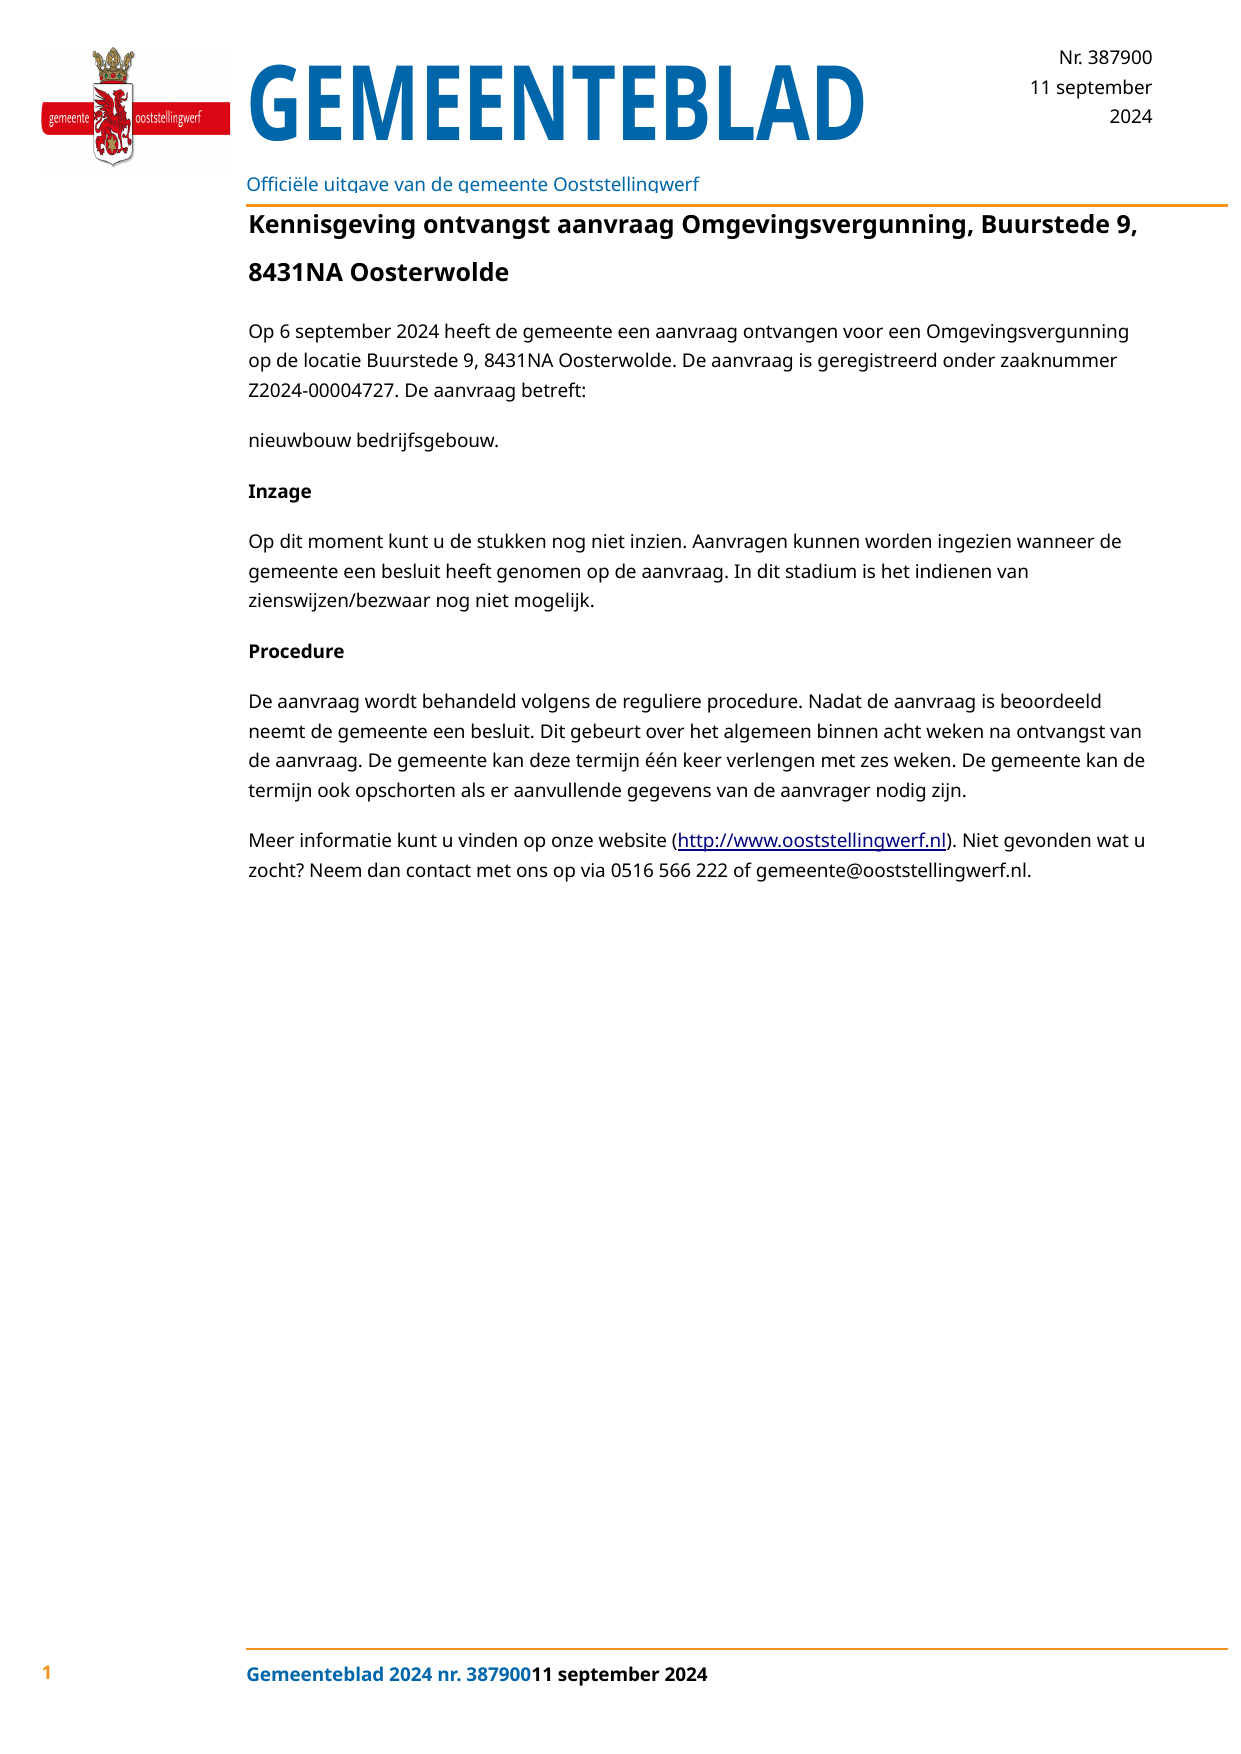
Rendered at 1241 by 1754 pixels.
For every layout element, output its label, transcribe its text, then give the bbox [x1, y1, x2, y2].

text Procedure [248, 638, 1152, 664]
text nieuwbouw bedrijfsgebouw. [248, 427, 1152, 453]
text Inzage [248, 478, 1152, 504]
text Kennisgeving ontvangst aanvraag Omgevingsvergunning, Buurstede 9, 8431NA Oosterwolde [248, 207, 1152, 288]
text De aanvraag wordt behandeld volgens de reguliere procedure. Nadat de aanvraag is beoordeeld neemt de gemeente een besluit. Dit gebeurt over het algemeen binnen acht weken na ontvangst van de aanvraag. De gemeente kan deze termijn één keer verlengen met zes weken. De gemeente kan de termijn ook opschorten als er aanvullende gegevens van de aanvrager nodig zijn. [248, 688, 1152, 803]
text Meer informatie kunt u vinden op onze website (http://www.ooststellingwerf.nl). Niet gevonden wat u zocht? Neem dan contact met ons op via 0516 566 222 of gemeente@ooststellingwerf.nl. [248, 827, 1152, 883]
text Op dit moment kunt u de stukken nog niet inzien. Aanvragen kunnen worden ingezien wanneer de gemeente een besluit heeft genomen op de aanvraag. In dit stadium is het indienen van zienswijzen/bezwaar nog niet mogelijk. [248, 528, 1152, 613]
picture [41, 47, 231, 172]
text Op 6 september 2024 heeft de gemeente een aanvraag ontvangen voor een Omgevingsvergunning op de locatie Buurstede 9, 8431NA Oosterwolde. De aanvraag is geregistreerd onder zaaknummer Z2024-00004727. De aanvraag betreft: [248, 318, 1152, 403]
